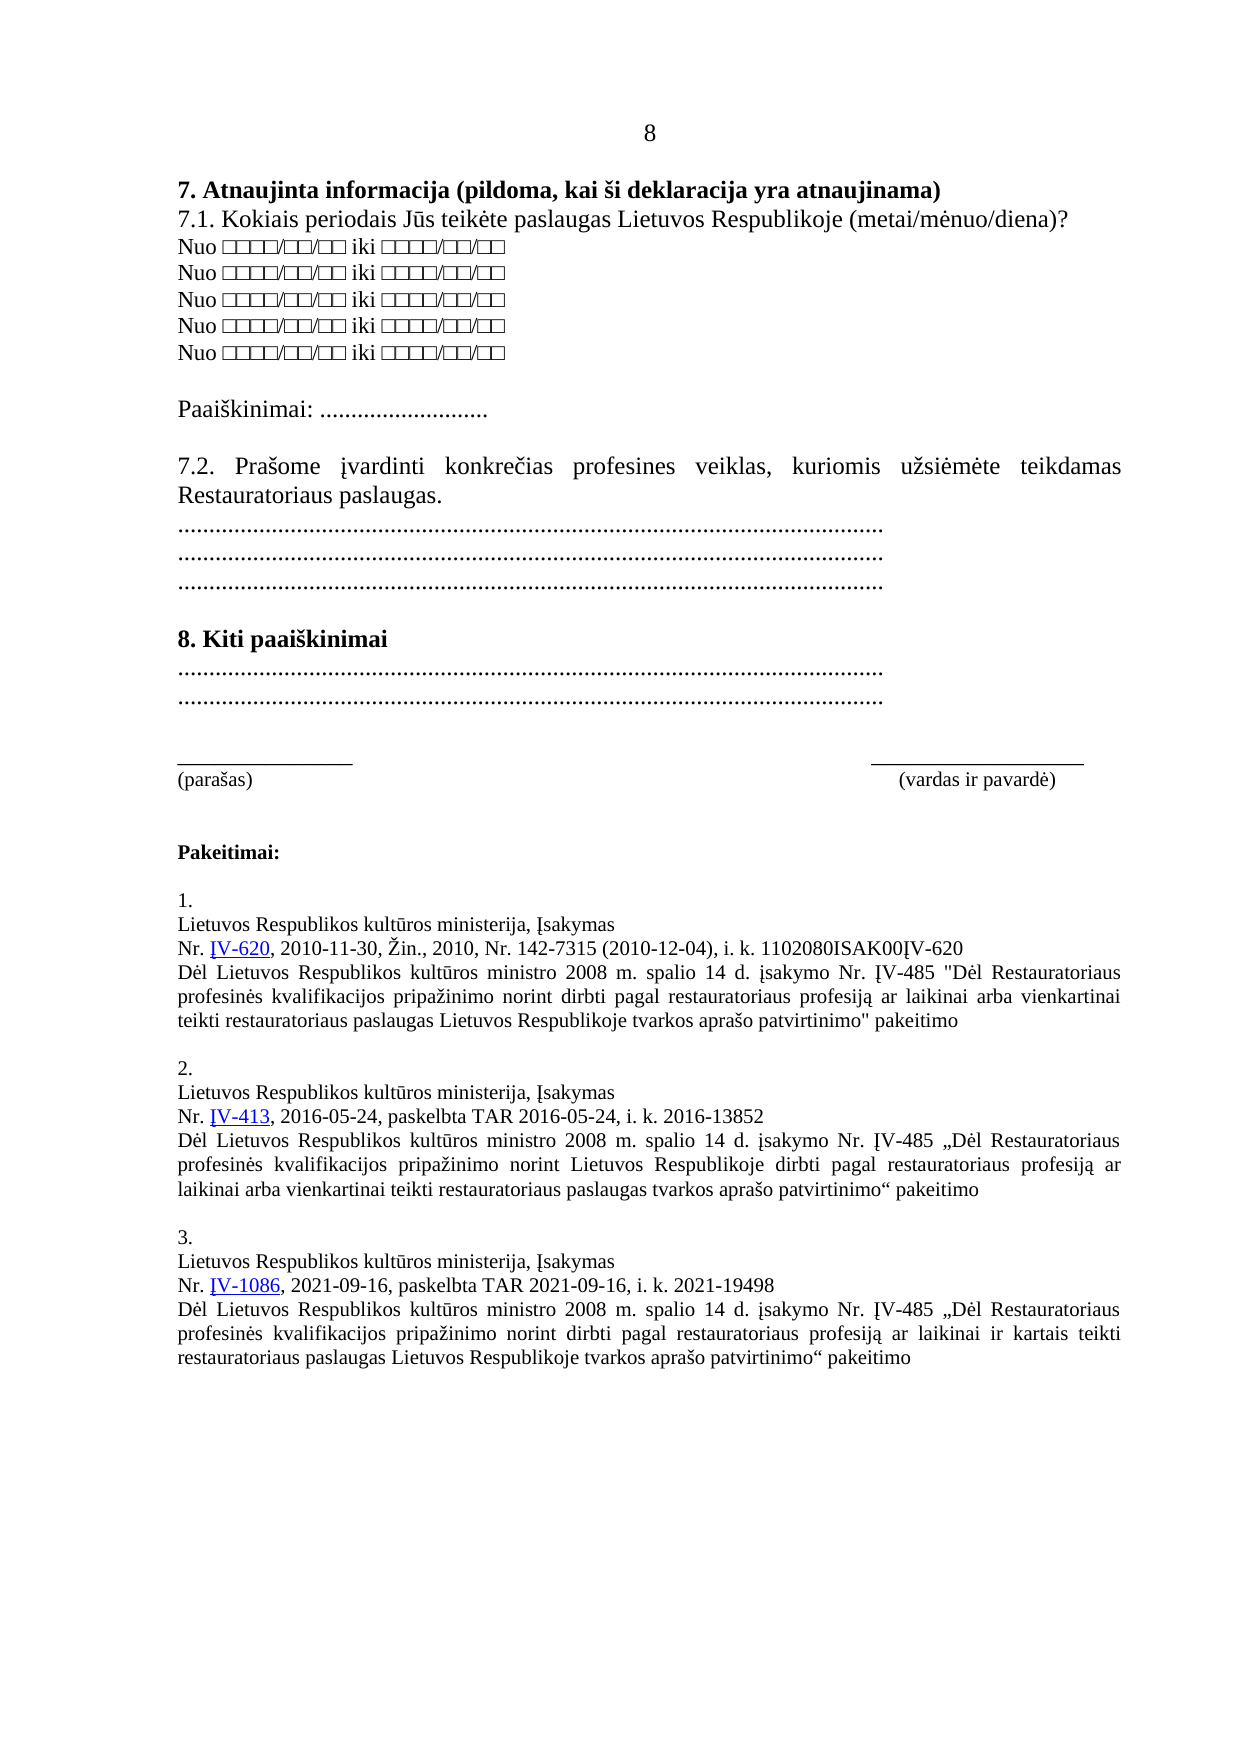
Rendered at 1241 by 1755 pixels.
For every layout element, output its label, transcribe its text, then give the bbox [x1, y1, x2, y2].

text Dėl Lietuvos Respublikos kultūros ministro 2008 m. spalio 14 d. įsakymo Nr. ĮV-485 „Dėl Restauratoriaus profesinės kvalifikacijos pripažinimo norint Lietuvos Respublikoje dirbti pagal restauratoriaus profesiją ar laikinai arba vienkartinai teikti restauratoriaus paslaugas tvarkos aprašo patvirtinimo“ pakeitimo [177, 1128, 1122, 1201]
text Pakeitimai: [177, 839, 1122, 864]
text Nr. ĮV-413, 2016-05-24, paskelbta TAR 2016-05-24, i. k. 2016-13852 [177, 1104, 1122, 1128]
text Nuo □□□□[][][][]/□□[][]/□□[][] iki □□□□[][][][]/□□[][]/□□[][] [177, 286, 1122, 312]
text 2. [177, 1056, 1122, 1080]
text Lietuvos Respublikos kultūros ministerija, Įsakymas [177, 912, 1122, 936]
text Nuo □□□□[][][][]/□□[][]/□□[][] iki □□□□[][][][]/□□[][]/□□[][] [177, 259, 1122, 286]
text ................................................................................................................. [177, 537, 1122, 566]
text Lietuvos Respublikos kultūros ministerija, Įsakymas [177, 1080, 1122, 1104]
text ................................................................................................................. [177, 652, 1122, 681]
text 1. [177, 888, 1122, 912]
text 3. [177, 1224, 1122, 1249]
text Paaiškinimai: ........................... [177, 394, 1122, 422]
text Lietuvos Respublikos kultūros ministerija, Įsakymas [177, 1249, 1122, 1273]
text Nuo □□□□[][][][]/□□[][]/□□[][] iki □□□□[][][][]/□□[][]/□□[][] [177, 233, 1122, 259]
text Nr. ĮV-1086, 2021-09-16, paskelbta TAR 2021-09-16, i. k. 2021-19498 [177, 1273, 1122, 1297]
text Dėl Lietuvos Respublikos kultūros ministro 2008 m. spalio 14 d. įsakymo Nr. ĮV-485 "Dėl Restauratoriaus profesinės kvalifikacijos pripažinimo norint dirbti pagal restauratoriaus profesiją ar laikinai arba vienkartinai teikti restauratoriaus paslaugas Lietuvos Respublikoje tvarkos aprašo patvirtinimo" pakeitimo [177, 960, 1122, 1032]
text (parašas) (vardas ir pavardė) [177, 767, 1122, 791]
text 7.1. Kokiais periodais Jūs teikėte paslaugas Lietuvos Respublikoje (metai/mėnuo/diena)? [177, 204, 1122, 233]
text Nuo □□□□[][][][]/□□[][]/□□[][] iki □□□□[][][][]/□□[][]/□□[][] [177, 338, 1122, 365]
text ................................................................................................................. [177, 681, 1122, 710]
text ................................................................................................................. [177, 566, 1122, 595]
text Dėl Lietuvos Respublikos kultūros ministro 2008 m. spalio 14 d. įsakymo Nr. ĮV-485 „Dėl Restauratoriaus profesinės kvalifikacijos pripažinimo norint dirbti pagal restauratoriaus profesiją ar laikinai ir kartais teikti restauratoriaus paslaugas Lietuvos Respublikoje tvarkos aprašo patvirtinimo“ pakeitimo [177, 1297, 1122, 1369]
text 7.2. Prašome įvardinti konkrečias profesines veiklas, kuriomis užsiėmėte teikdamas Restauratoriaus paslaugas. [177, 451, 1122, 509]
text Nuo □□□□[][][][]/□□[][]/□□[][] iki □□□□[][][][]/□□[][]/□□[][] [177, 312, 1122, 338]
text ................................................................................................................. [177, 509, 1122, 537]
text ______________ _________________ [177, 739, 1122, 767]
text 7. Atnaujinta informacija (pildoma, kai ši deklaracija yra atnaujinama) [177, 176, 1122, 204]
text Nr. ĮV-620, 2010-11-30, Žin., 2010, Nr. 142-7315 (2010-12-04), i. k. 1102080ISAK00ĮV-620 [177, 936, 1122, 960]
text 8. Kiti paaiškinimai [177, 624, 1122, 652]
